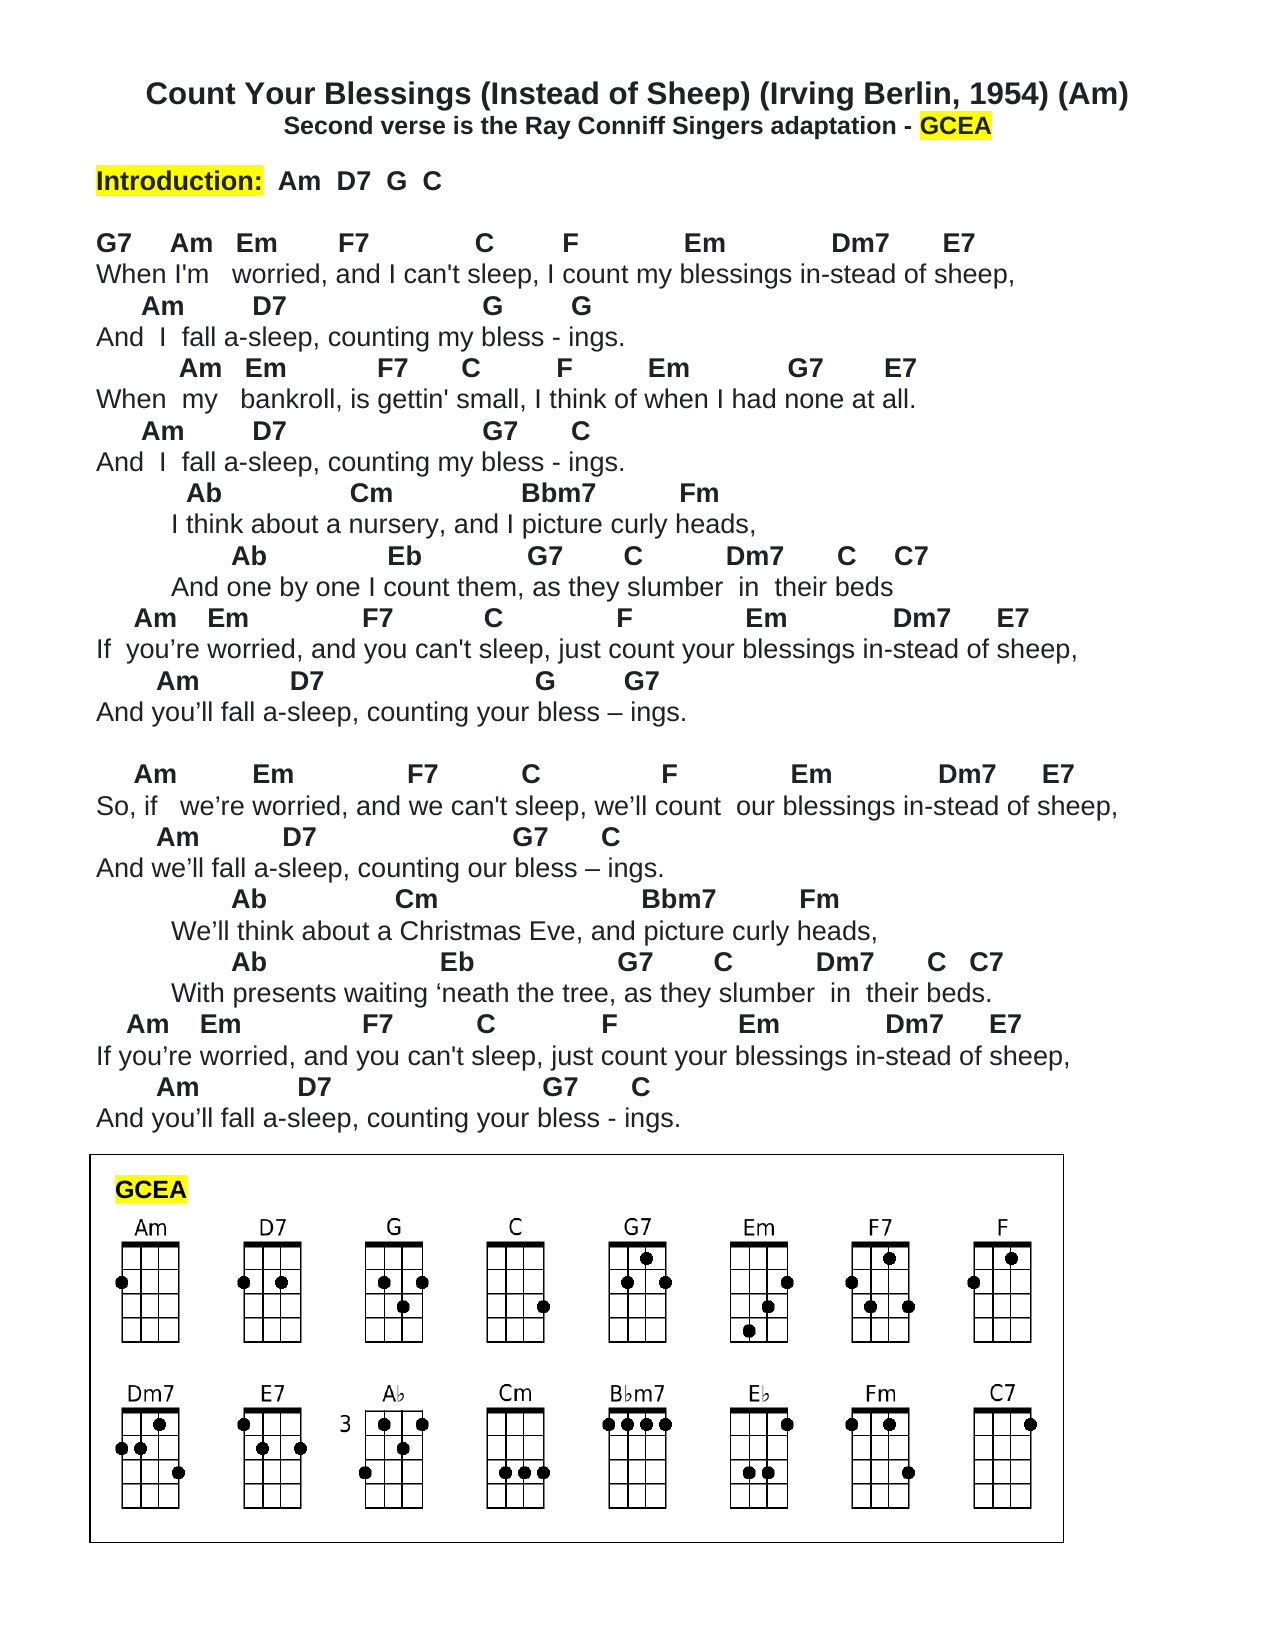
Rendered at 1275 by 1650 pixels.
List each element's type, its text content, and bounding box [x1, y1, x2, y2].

text Count Your Blessings (Instead of Sheep) (Irving Berlin, 1954) (Am) [90, 75, 1185, 111]
table_cell [698, 1155, 820, 1209]
table_cell [455, 1209, 577, 1375]
picture [216, 1381, 329, 1531]
table_cell [455, 1375, 577, 1542]
picture [94, 1381, 207, 1531]
table_cell [577, 1209, 698, 1375]
table_cell [1064, 1209, 1185, 1375]
picture [581, 1381, 694, 1531]
table_cell [1064, 1375, 1185, 1542]
picture [337, 1381, 451, 1531]
table_cell [820, 1209, 942, 1375]
table_cell [577, 1375, 698, 1542]
table_cell [942, 1155, 1063, 1209]
picture [459, 1214, 572, 1365]
table_header Introduction: Am D7 G C G7 Am Em F7 C F Em Dm7 E7 When I'm worried, and I can't sleep, I count my blessings in-stead of sheep, Am D7 G G And I fall a-sleep, counting my bless - ings. Am Em F7 C F Em G7 E7 When my bankroll, is gettin' small, I think of when I had none at all. Am D7 G7 C And I fall a-sleep, counting my bless - ings. Ab Cm Bbm7 Fm I think about a nursery, and I picture curly heads, Ab Eb G7 C Dm7 C C7 And one by one I count them, as they slumber in their beds Am Em F7 C F Em Dm7 E7 If you’re worried, and you can't sleep, just count your blessings in-stead of sheep, Am D7 G G7 And you’ll fall a-sleep, counting your bless – ings. Am Em F7 C F Em Dm7 E7 So, if we’re worried, and we can't sleep, we’ll count our blessings in-stead of sheep, Am D7 G7 C And we’ll fall a-sleep, counting our bless – ings. Ab Cm Bbm7 Fm We’ll think about a Christmas Eve, and picture curly heads, Ab Eb G7 C Dm7 C C7 With presents waiting ‘neath the tree, as they slumber in their beds. Am Em F7 C F Em Dm7 E7 If you’re worried, and you can't sleep, just count your blessings in-stead of sheep, Am D7 G7 C And you’ll fall a-sleep, counting your bless - ings. [90, 159, 1185, 1153]
table_cell [942, 1375, 1063, 1542]
text Second verse is the Ray Conniff Singers adaptation - GCEA [90, 111, 1185, 140]
picture [824, 1381, 937, 1531]
table_cell GCEA [91, 1155, 212, 1209]
table_cell [698, 1209, 820, 1375]
table_cell [698, 1375, 820, 1542]
picture [702, 1214, 816, 1365]
table_cell [333, 1209, 455, 1375]
picture [946, 1214, 1059, 1365]
table_cell [455, 1155, 577, 1209]
table_cell [942, 1209, 1063, 1375]
table_cell [820, 1375, 942, 1542]
picture [702, 1381, 816, 1531]
picture [581, 1214, 694, 1365]
table_cell [333, 1155, 455, 1209]
picture [824, 1214, 937, 1365]
table_cell [212, 1155, 333, 1209]
picture [94, 1214, 207, 1365]
table_cell [577, 1155, 698, 1209]
picture [459, 1381, 572, 1531]
picture [946, 1381, 1059, 1531]
table_cell [91, 1209, 212, 1375]
table_cell [91, 1375, 212, 1542]
table_cell [820, 1155, 942, 1209]
table_cell [333, 1375, 455, 1542]
picture [337, 1214, 451, 1365]
picture [216, 1214, 329, 1365]
table_cell [212, 1375, 333, 1542]
table_cell [212, 1209, 333, 1375]
table_cell [1064, 1154, 1185, 1209]
